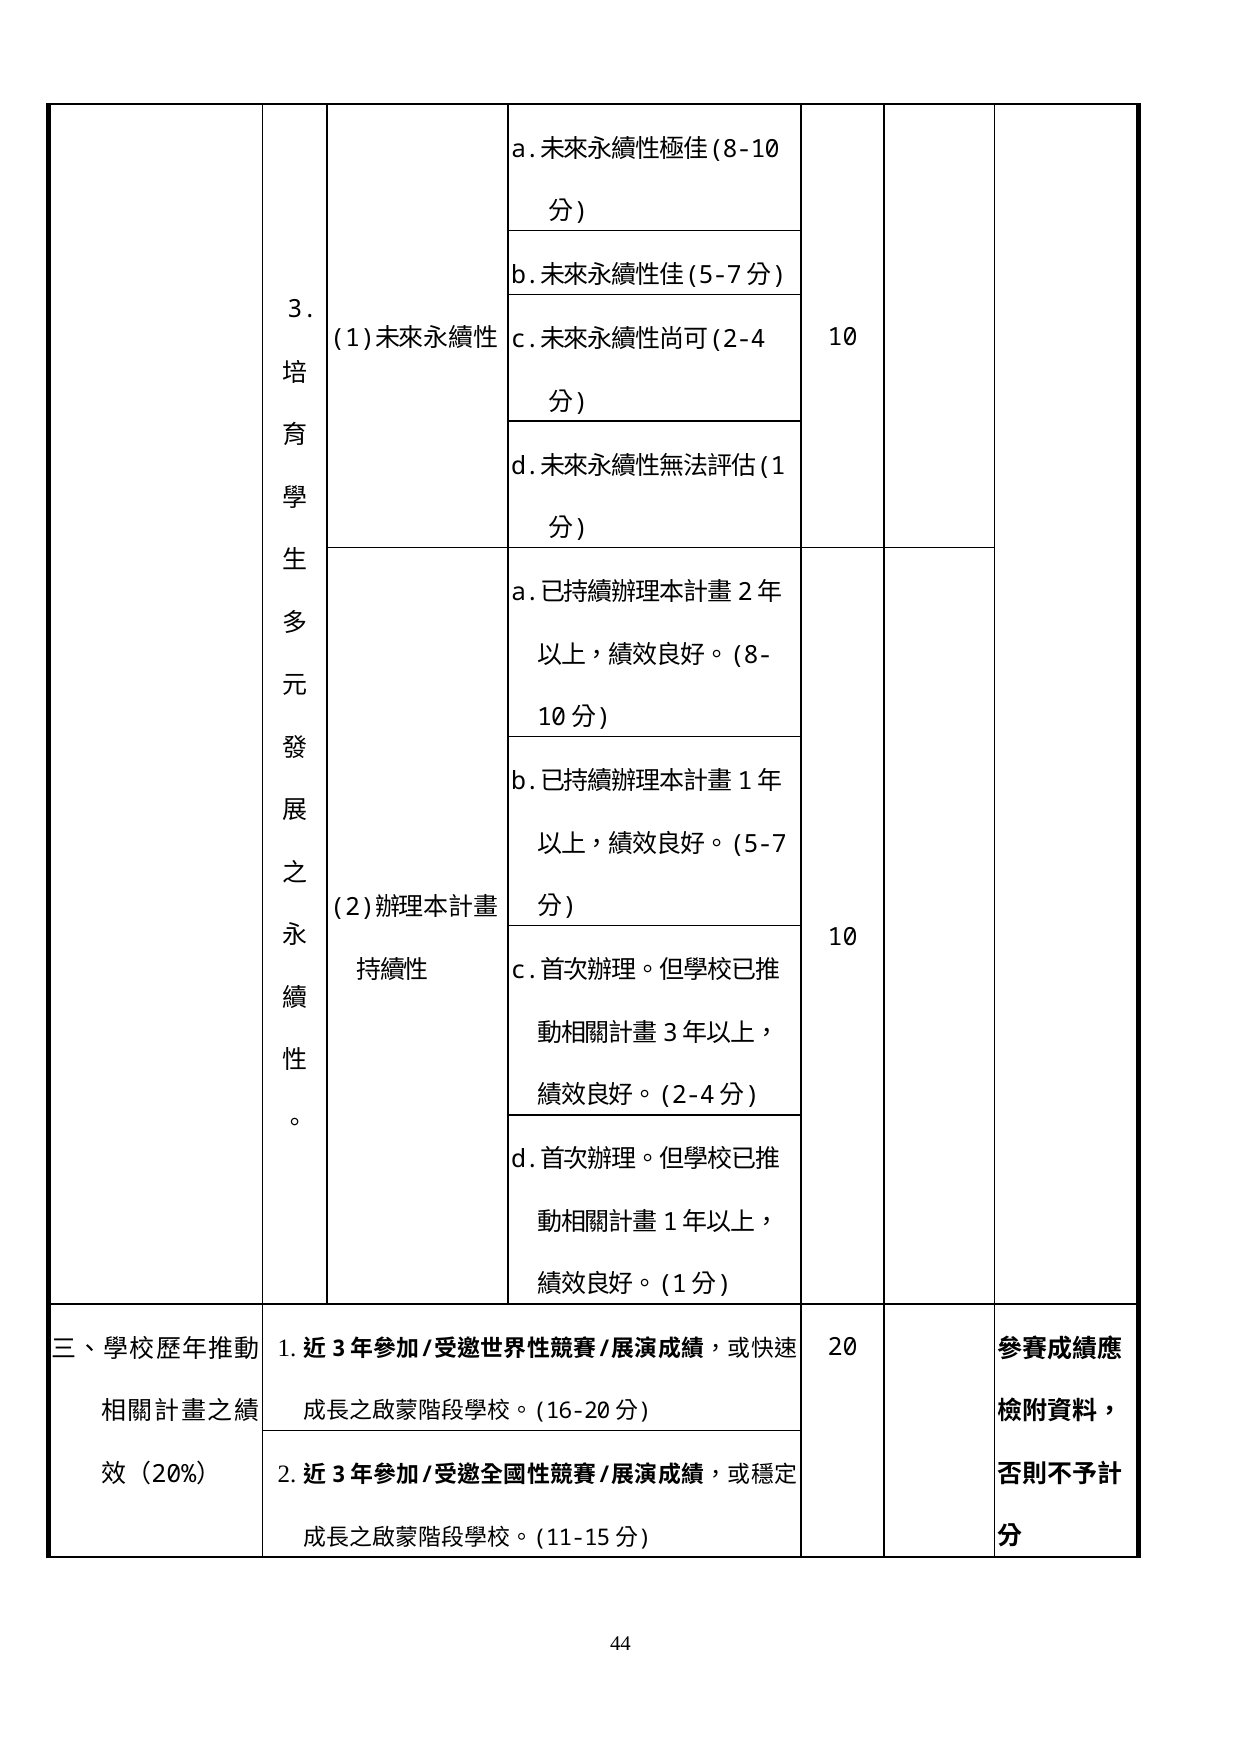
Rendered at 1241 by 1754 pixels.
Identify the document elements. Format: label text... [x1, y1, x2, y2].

table_cell 三、學校歷年推動相關計畫之績效（20%） [51, 1305, 262, 1556]
table_cell c.未來永續性尚可(2-4分) [509, 295, 800, 420]
table_cell 10 [802, 548, 883, 1303]
table_cell 20 [802, 1305, 883, 1556]
table_cell b.未來永續性佳(5-7分) [509, 231, 800, 293]
table_cell [51, 105, 262, 1303]
table_cell [885, 1305, 994, 1556]
table_cell [995, 105, 1136, 1303]
table_cell 近3年參加/受邀世界性競賽/展演成績，或快速成長之啟蒙階段學校。(16-20分) [263, 1305, 800, 1429]
table_cell 10 [802, 105, 883, 547]
table_cell d.未來永續性無法評估(1分) [509, 422, 800, 547]
table_cell d.首次辦理。但學校已推動相關計畫1年以上，績效良好。(1分) [509, 1116, 800, 1303]
table_cell b.已持續辦理本計畫1年以上，績效良好。(5-7分) [509, 737, 800, 925]
table_cell [885, 548, 994, 1303]
table_cell 3. 培 育 學 生 多 元 發 展 之 永 續 性 。 [263, 105, 326, 1303]
table_cell c.首次辦理。但學校已推動相關計畫3年以上，績效良好。(2-4分) [509, 926, 800, 1114]
table_cell [885, 105, 994, 547]
table_cell a.未來永續性極佳(8-10分) [509, 105, 800, 229]
table_cell (2)辦理本計畫持續性 [328, 548, 507, 1303]
table_cell 參賽成績應檢附資料，否則不予計分 [995, 1305, 1136, 1556]
table_cell (1)未來永續性 [328, 105, 507, 547]
table_cell 近3年參加/受邀全國性競賽/展演成績，或穩定成長之啟蒙階段學校。(11-15分) [263, 1431, 800, 1556]
table_cell a.已持續辦理本計畫2年以上，績效良好。(8-10分) [509, 548, 800, 736]
